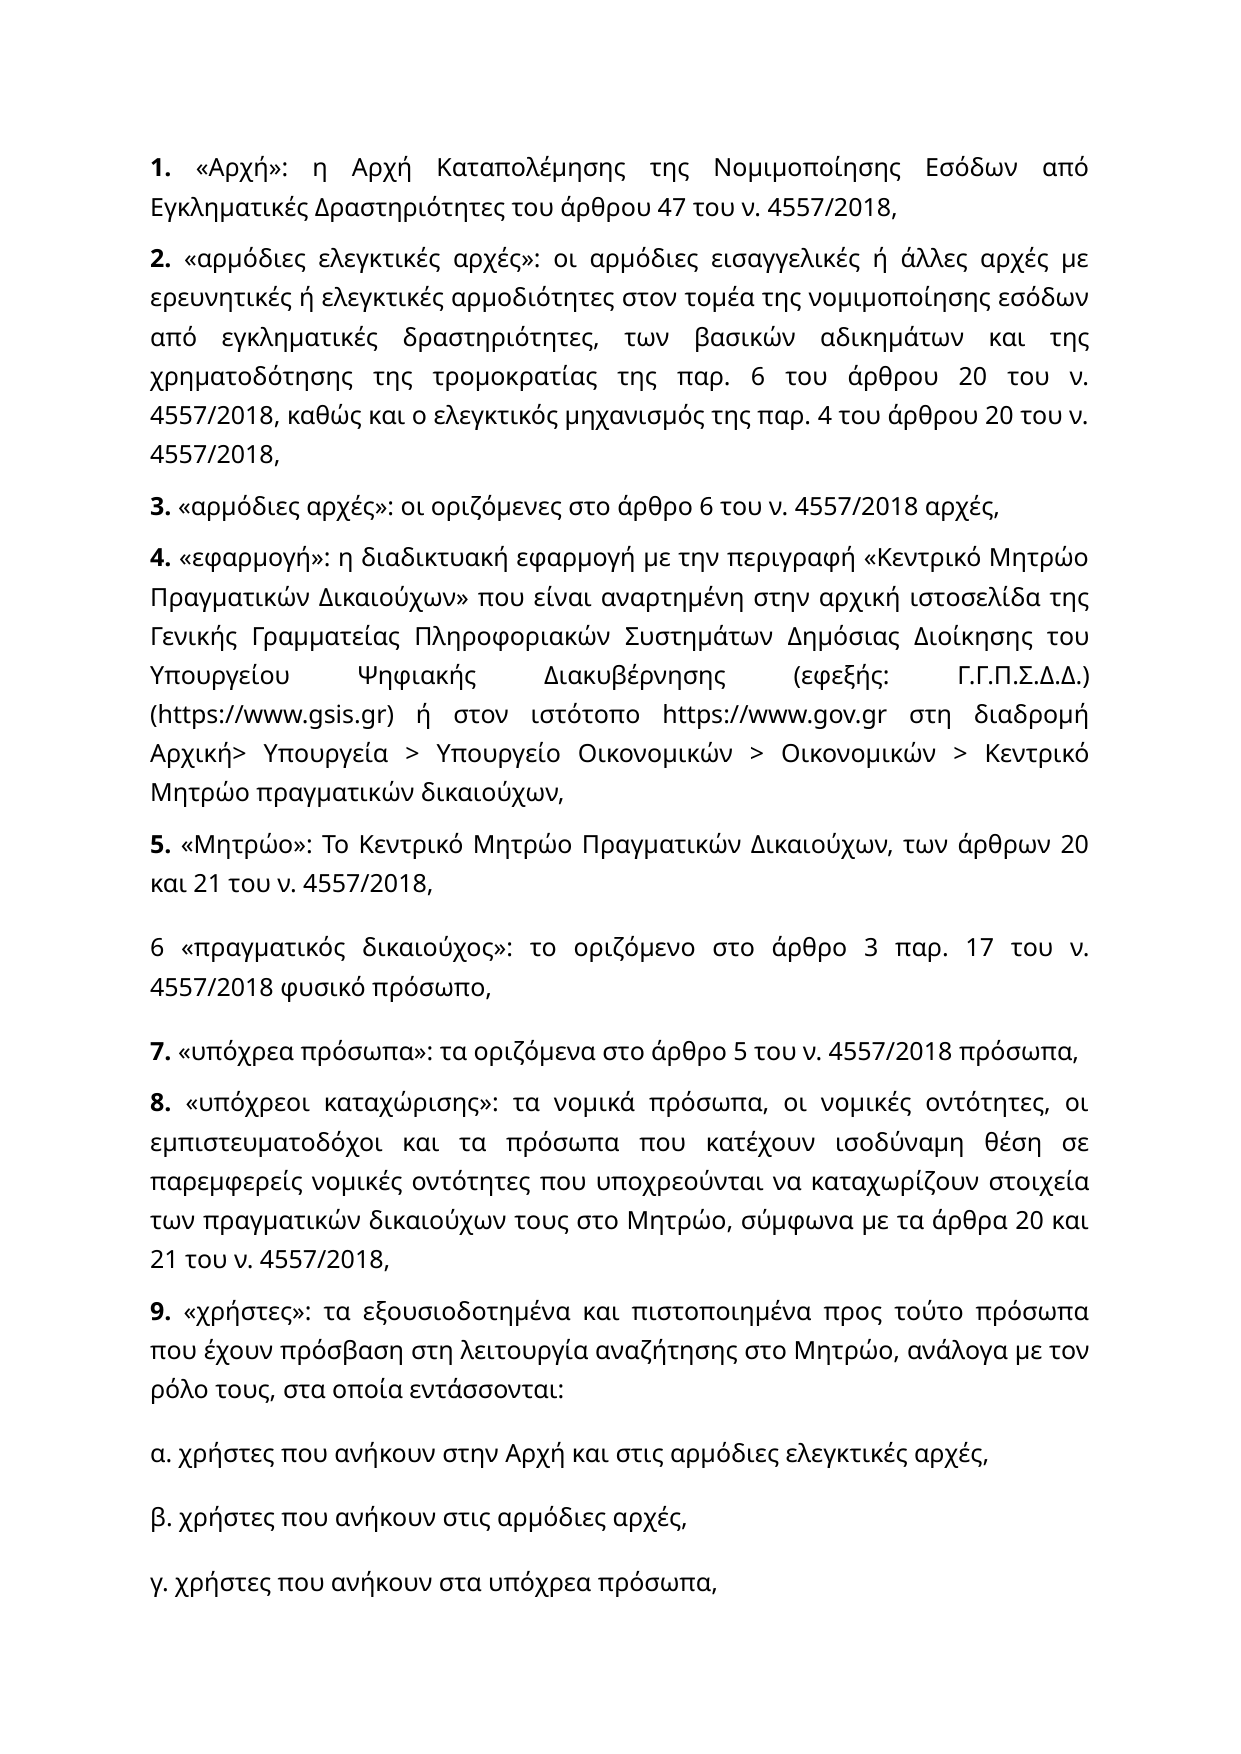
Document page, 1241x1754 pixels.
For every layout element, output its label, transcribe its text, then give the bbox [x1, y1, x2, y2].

text 1. «Αρχή»: η Αρχή Καταπολέμησης της Νομιμοποίησης Εσόδων από Εγκληματικές Δραστηριότητες του άρθρου 47 του ν. 4557/2018, [150, 150, 1090, 223]
text 8. «υπόχρεοι καταχώρισης»: τα νομικά πρόσωπα, οι νομικές οντότητες, οι εμπιστευματοδόχοι και τα πρόσωπα που κατέχουν ισοδύναμη θέση σε παρεμφερείς νομικές οντότητες που υποχρεούνται να καταχωρίζουν στοιχεία των πραγματικών δικαιούχων τους στο Μητρώο, σύμφωνα με τα άρθρα 20 και 21 του ν. 4557/2018, [150, 1085, 1090, 1276]
text α. χρήστες που ανήκουν στην Αρχή και στις αρμόδιες ελεγκτικές αρχές, [150, 1436, 1090, 1470]
text γ. χρήστες που ανήκουν στα υπόχρεα πρόσωπα, [150, 1564, 1090, 1598]
text 2. «αρμόδιες ελεγκτικές αρχές»: οι αρμόδιες εισαγγελικές ή άλλες αρχές με ερευνητικές ή ελεγκτικές αρμοδιότητες στον τομέα της νομιμοποίησης εσόδων από εγκληματικές δραστηριότητες, των βασικών αδικημάτων και της χρηματοδότησης της τρομοκρατίας της παρ. 6 του άρθρου 20 του ν. 4557/2018, καθώς και ο ελεγκτικός μηχανισμός της παρ. 4 του άρθρου 20 του ν. 4557/2018, [150, 241, 1090, 471]
text 6 «πραγματικός δικαιούχος»: το οριζόμενο στο άρθρο 3 παρ. 17 του ν. 4557/2018 φυσικό πρόσωπο, [150, 930, 1090, 1003]
text 9. «χρήστες»: τα εξουσιοδοτημένα και πιστοποιημένα προς τούτο πρόσωπα που έχουν πρόσβαση στη λειτουργία αναζήτησης στο Μητρώο, ανάλογα με τον ρόλο τους, στα οποία εντάσσονται: [150, 1293, 1090, 1406]
text 5. «Μητρώο»: Το Κεντρικό Μητρώο Πραγματικών Δικαιούχων, των άρθρων 20 και 21 του ν. 4557/2018, [150, 827, 1090, 900]
text 3. «αρμόδιες αρχές»: οι οριζόμενες στο άρθρο 6 του ν. 4557/2018 αρχές, [150, 488, 1090, 522]
text 4. «εφαρμογή»: η διαδικτυακή εφαρμογή με την περιγραφή «Κεντρικό Μητρώο Πραγματικών Δικαιούχων» που είναι αναρτημένη στην αρχική ιστοσελίδα της Γενικής Γραμματείας Πληροφοριακών Συστημάτων Δημόσιας Διοίκησης του Υπουργείου Ψηφιακής Διακυβέρνησης (εφεξής: Γ.Γ.Π.Σ.Δ.Δ.) (https://www.gsis.gr) ή στον ιστότοπο https://www.gov.gr στη διαδρομή Αρχική> Υπουργεία > Υπουργείο Οικονομικών > Οικονομικών > Κεντρικό Μητρώο πραγματικών δικαιούχων, [150, 540, 1090, 809]
text 7. «υπόχρεα πρόσωπα»: τα οριζόμενα στο άρθρο 5 του ν. 4557/2018 πρόσωπα, [150, 1033, 1090, 1067]
text β. χρήστες που ανήκουν στις αρμόδιες αρχές, [150, 1500, 1090, 1534]
